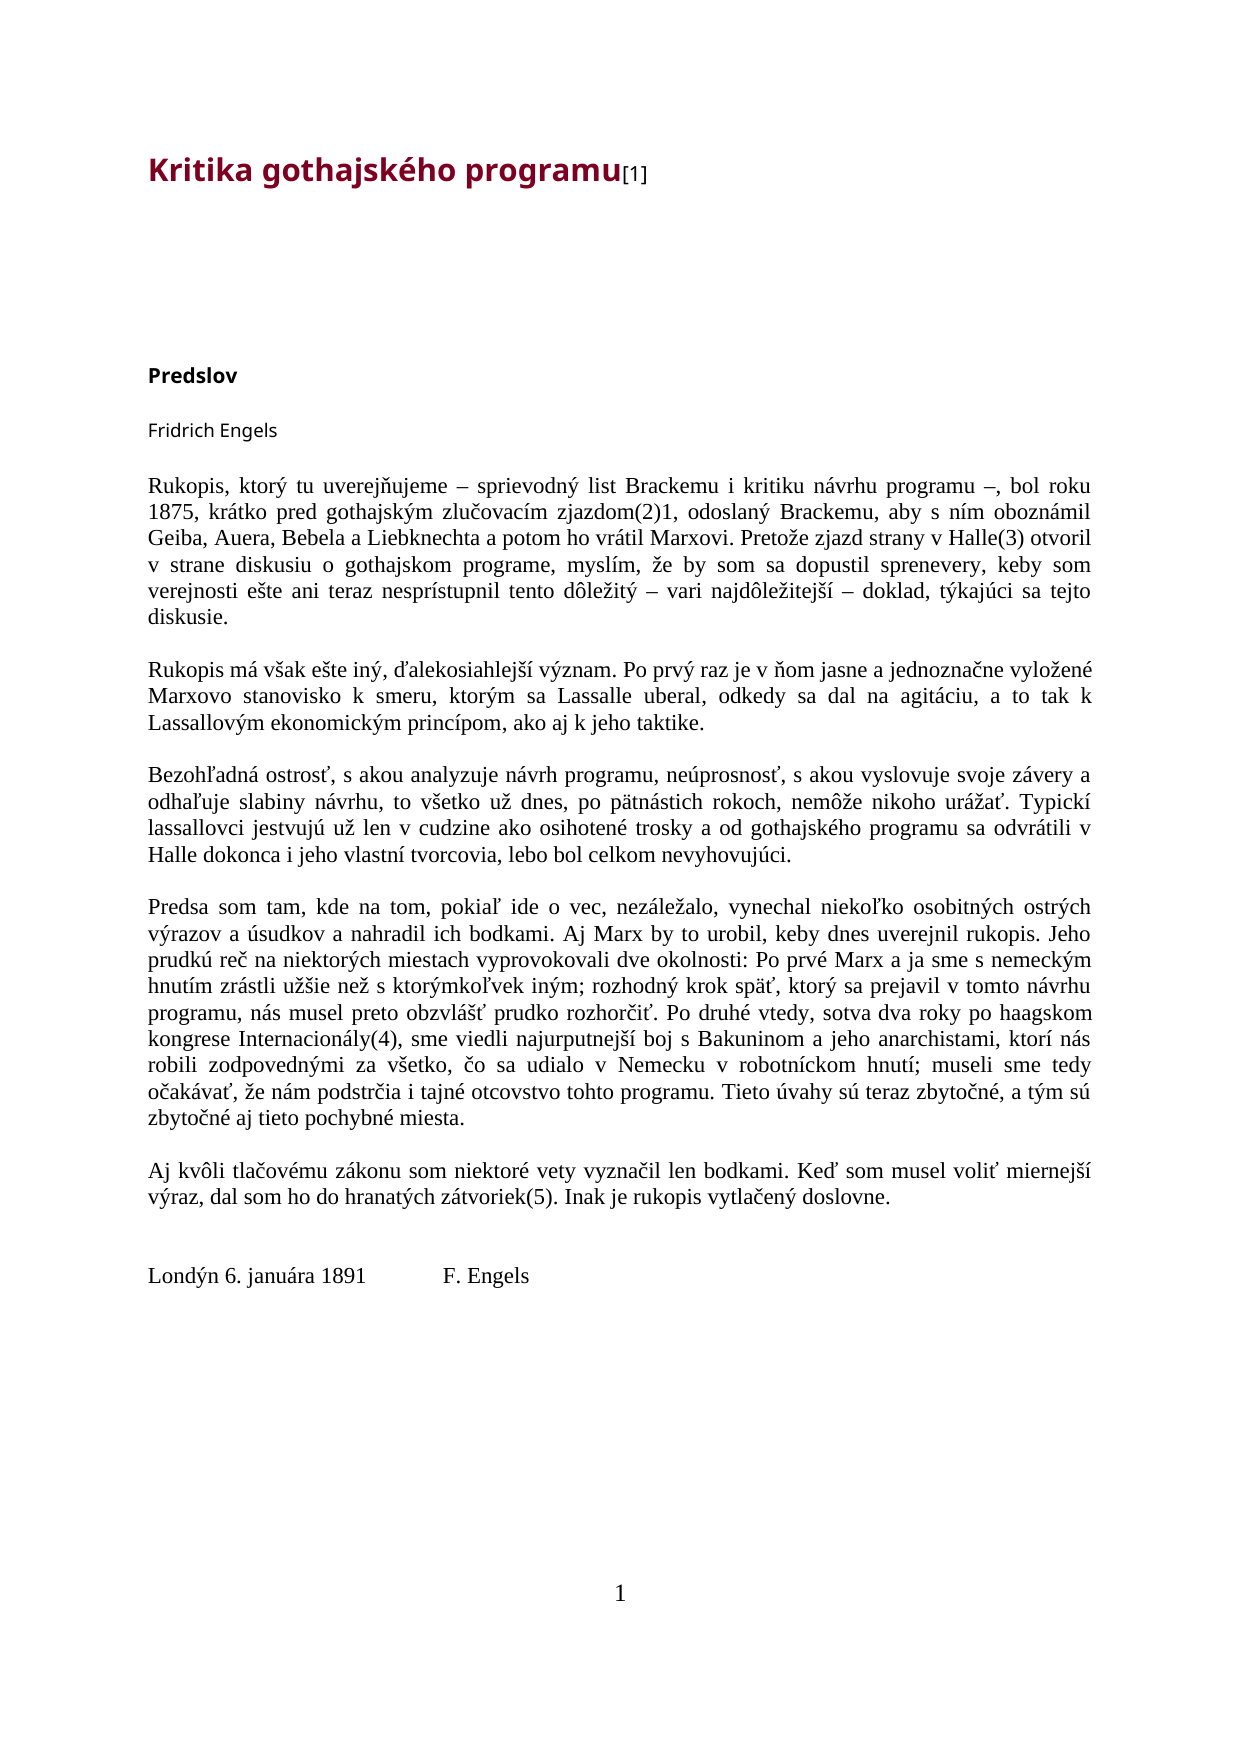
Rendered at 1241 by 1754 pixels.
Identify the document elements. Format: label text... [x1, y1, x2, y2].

text Kritika gothajského programu[1] [148, 148, 1093, 190]
text Predsa som tam, kde na tom, pokiaľ ide o vec, nezáležalo, vynechal niekoľko osobitných ostrých výrazov a úsudkov a nahradil ich bodkami. Aj Marx by to urobil, keby dnes uverejnil rukopis. Jeho prudkú reč na niektorých miestach vyprovokovali dve okolnosti: Po prvé Marx a ja sme s nemeckým hnutím zrástli užšie než s ktorýmkoľvek iným; rozhodný krok späť, ktorý sa prejavil v tomto návrhu programu, nás musel preto obzvlášť prudko rozhorčiť. Po druhé vtedy, sotva dva roky po haagskom kongrese Internacionály(4), sme viedli najurputnejší boj s Bakuninom a jeho anarchistami, ktorí nás robili zodpovednými za všetko, čo sa udialo v Nemecku v robotníckom hnutí; museli sme tedy očakávať, že nám podstrčia i tajné otcovstvo tohto programu. Tieto úvahy sú teraz zbytočné, a tým sú zbytočné aj tieto pochybné miesta. [148, 893, 1093, 1131]
text Aj kvôli tlačovému zákonu som niektoré vety vyznačil len bodkami. Keď som musel voliť miernejší výraz, dal som ho do hranatých zátvoriek(5). Inak je rukopis vytlačený doslovne. [148, 1157, 1093, 1209]
text Rukopis, ktorý tu uverejňujeme – sprievodný list Brackemu i kritiku návrhu programu –, bol roku 1875, krátko pred gothajským zlučovacím zjazdom(2)1, odoslaný Brackemu, aby s ním oboznámil Geiba, Auera, Bebela a Liebknechta a potom ho vrátil Marxovi. Pretože zjazd strany v Halle(3) otvoril v strane diskusiu o gothajskom programe, myslím, že by som sa dopustil sprenevery, keby som verejnosti ešte ani teraz nesprístupnil tento dôležitý – vari najdôležitejší – doklad, týkajúci sa tejto diskusie. [148, 472, 1093, 630]
text Londýn 6. januára 1891 F. Engels [148, 1262, 1093, 1289]
text Rukopis má však ešte iný, ďalekosiahlejší význam. Po prvý raz je v ňom jasne a jednoznačne vyložené Marxovo stanovisko k smeru, ktorým sa Lassalle uberal, odkedy sa dal na agitáciu, a to tak k Lassallovým ekonomickým princípom, ako aj k jeho taktike. [148, 656, 1093, 735]
text Fridrich Engels [148, 418, 1093, 443]
text Bezohľadná ostrosť, s akou analyzuje návrh programu, neúprosnosť, s akou vyslovuje svoje závery a odhaľuje slabiny návrhu, to všetko už dnes, po pätnástich rokoch, nemôže nikoho urážať. Typickí lassallovci jestvujú už len v cudzine ako osihotené trosky a od gothajského programu sa odvrátili v Halle dokonca i jeho vlastní tvorcovia, lebo bol celkom nevyhovujúci. [148, 762, 1093, 867]
text Predslov [148, 361, 1093, 389]
